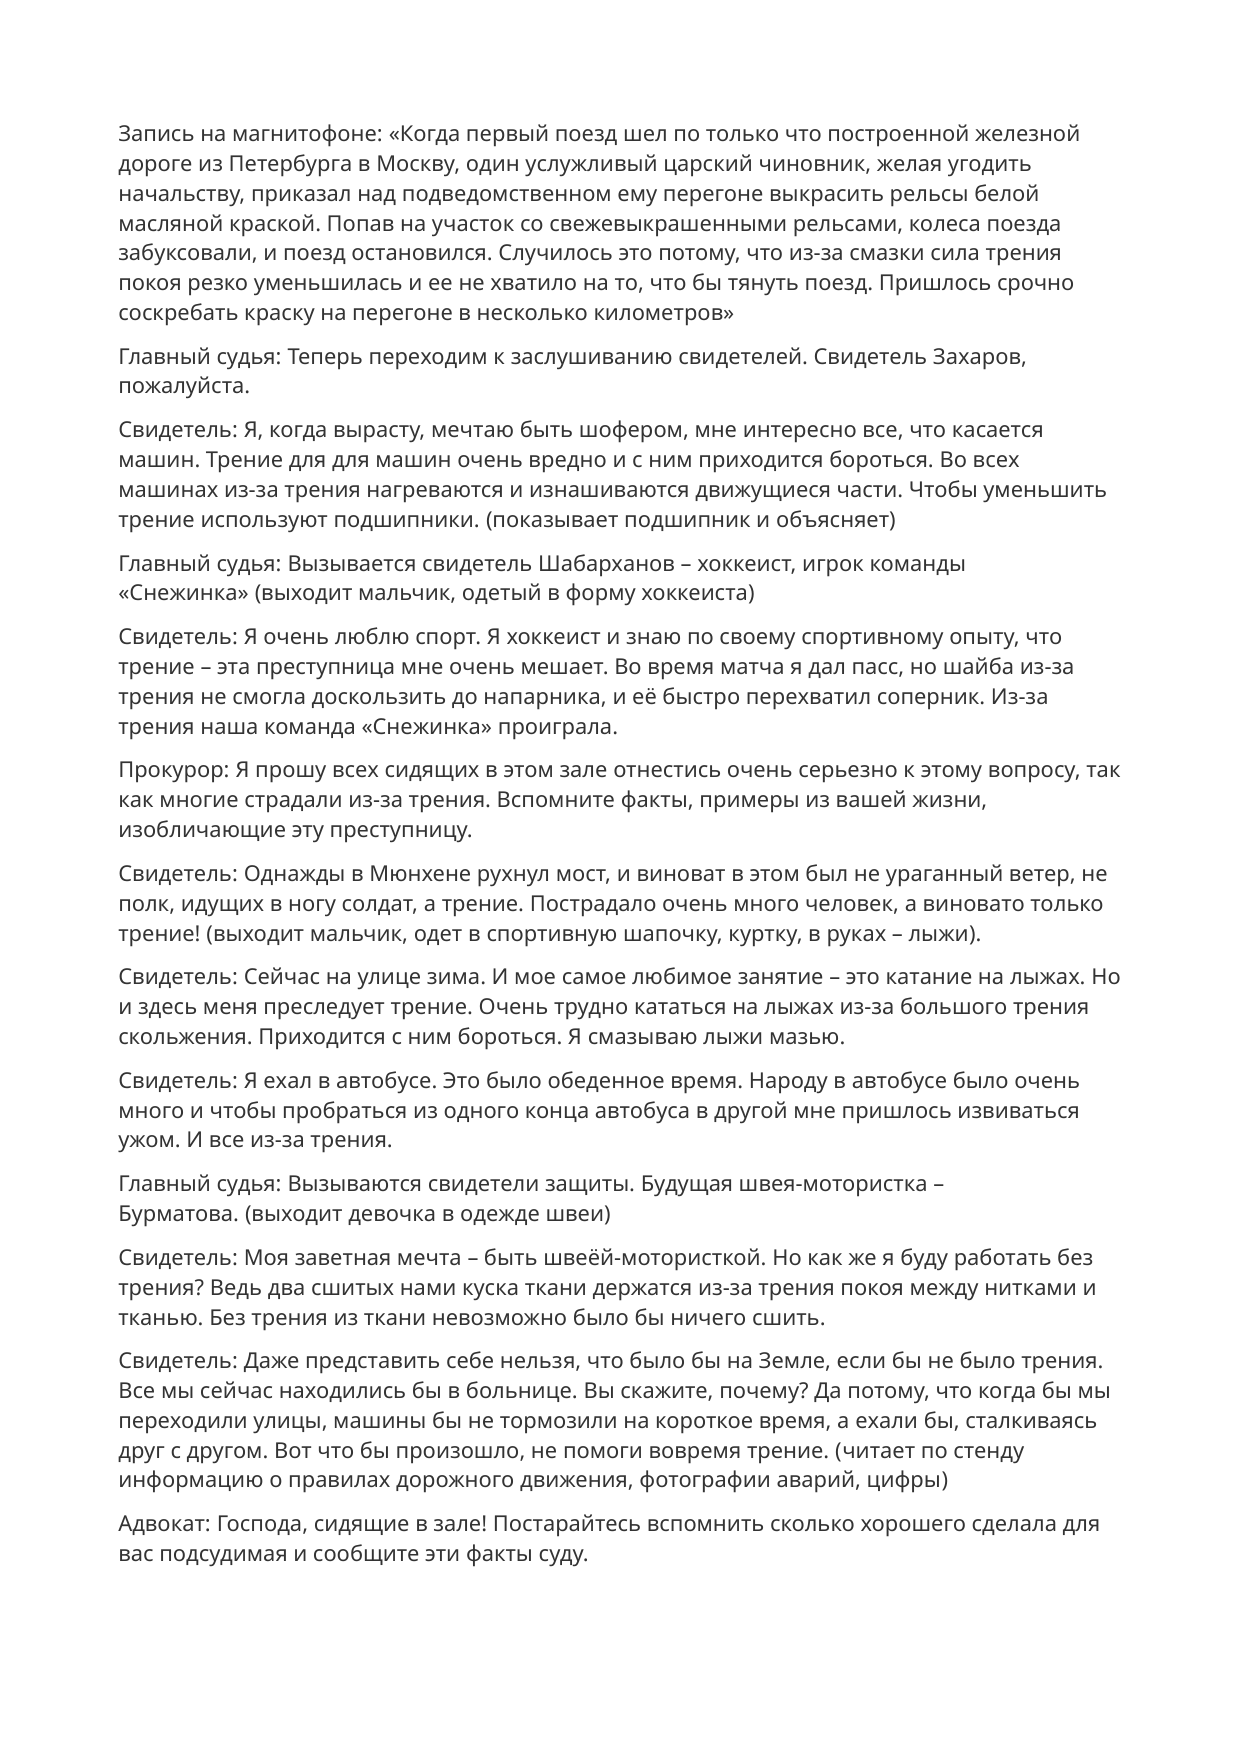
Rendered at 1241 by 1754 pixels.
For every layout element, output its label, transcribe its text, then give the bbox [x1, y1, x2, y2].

text Главный судья: Вызываются свидетели защиты. Будущая швея-мотористка – Бурматова. (выходит девочка в одежде швеи) [118, 1168, 1122, 1228]
text Свидетель: Я ехал в автобусе. Это было обеденное время. Народу в автобусе было очень много и чтобы пробраться из одного конца автобуса в другой мне пришлось извиваться ужом. И все из-за трения. [118, 1065, 1122, 1154]
text Главный судья: Теперь переходим к заслушиванию свидетелей. Свидетель Захаров, пожалуйста. [118, 341, 1122, 400]
text Свидетель: Моя заветная мечта – быть швеёй-мотористкой. Но как же я буду работать без трения? Ведь два сшитых нами куска ткани держатся из-за трения покоя между нитками и тканью. Без трения из ткани невозможно было бы ничего сшить. [118, 1242, 1122, 1331]
text Свидетель: Я очень люблю спорт. Я хоккеист и знаю по своему спортивному опыту, что трение – эта преступница мне очень мешает. Во время матча я дал пасс, но шайба из-за трения не смогла доскользить до напарника, и её быстро перехватил соперник. Из-за трения наша команда «Снежинка» проиграла. [118, 621, 1122, 740]
text Главный судья: Вызывается свидетель Шабарханов – хоккеист, игрок команды «Снежинка» (выходит мальчик, одетый в форму хоккеиста) [118, 548, 1122, 607]
text Свидетель: Однажды в Мюнхене рухнул мост, и виноват в этом был не ураганный ветер, не полк, идущих в ногу солдат, а трение. Пострадало очень много человек, а виновато только трение! (выходит мальчик, одет в спортивную шапочку, куртку, в руках – лыжи). [118, 858, 1122, 947]
text Свидетель: Сейчас на улице зима. И мое самое любимое занятие – это катание на лыжах. Но и здесь меня преследует трение. Очень трудно кататься на лыжах из-за большого трения скольжения. Приходится с ним бороться. Я смазываю лыжи мазью. [118, 961, 1122, 1051]
text Свидетель: Даже представить себе нельзя, что было бы на Земле, если бы не было трения. Все мы сейчас находились бы в больнице. Вы скажите, почему? Да потому, что когда бы мы переходили улицы, машины бы не тормозили на короткое время, а ехали бы, сталкиваясь друг с другом. Вот что бы произошло, не помоги вовремя трение. (читает по стенду информацию о правилах дорожного движения, фотографии аварий, цифры) [118, 1345, 1122, 1494]
text Адвокат: Господа, сидящие в зале! Постарайтесь вспомнить сколько хорошего сделала для вас подсудимая и сообщите эти факты суду. [118, 1508, 1122, 1568]
text Прокурор: Я прошу всех сидящих в этом зале отнестись очень серьезно к этому вопросу, так как многие страдали из-за трения. Вспомните факты, примеры из вашей жизни, изобличающие эту преступницу. [118, 754, 1122, 844]
text Запись на магнитофоне: «Когда первый поезд шел по только что построенной железной дороге из Петербурга в Москву, один услужливый царский чиновник, желая угодить начальству, приказал над подведомственном ему перегоне выкрасить рельсы белой масляной краской. Попав на участок со свежевыкрашенными рельсами, колеса поезда забуксовали, и поезд остановился. Случилось это потому, что из-за смазки сила трения покоя резко уменьшилась и ее не хватило на то, что бы тянуть поезд. Пришлось срочно соскребать краску на перегоне в несколько километров» [118, 118, 1122, 327]
text Свидетель: Я, когда вырасту, мечтаю быть шофером, мне интересно все, что касается машин. Трение для для машин очень вредно и с ним приходится бороться. Во всех машинах из-за трения нагреваются и изнашиваются движущиеся части. Чтобы уменьшить трение используют подшипники. (показывает подшипник и объясняет) [118, 414, 1122, 533]
